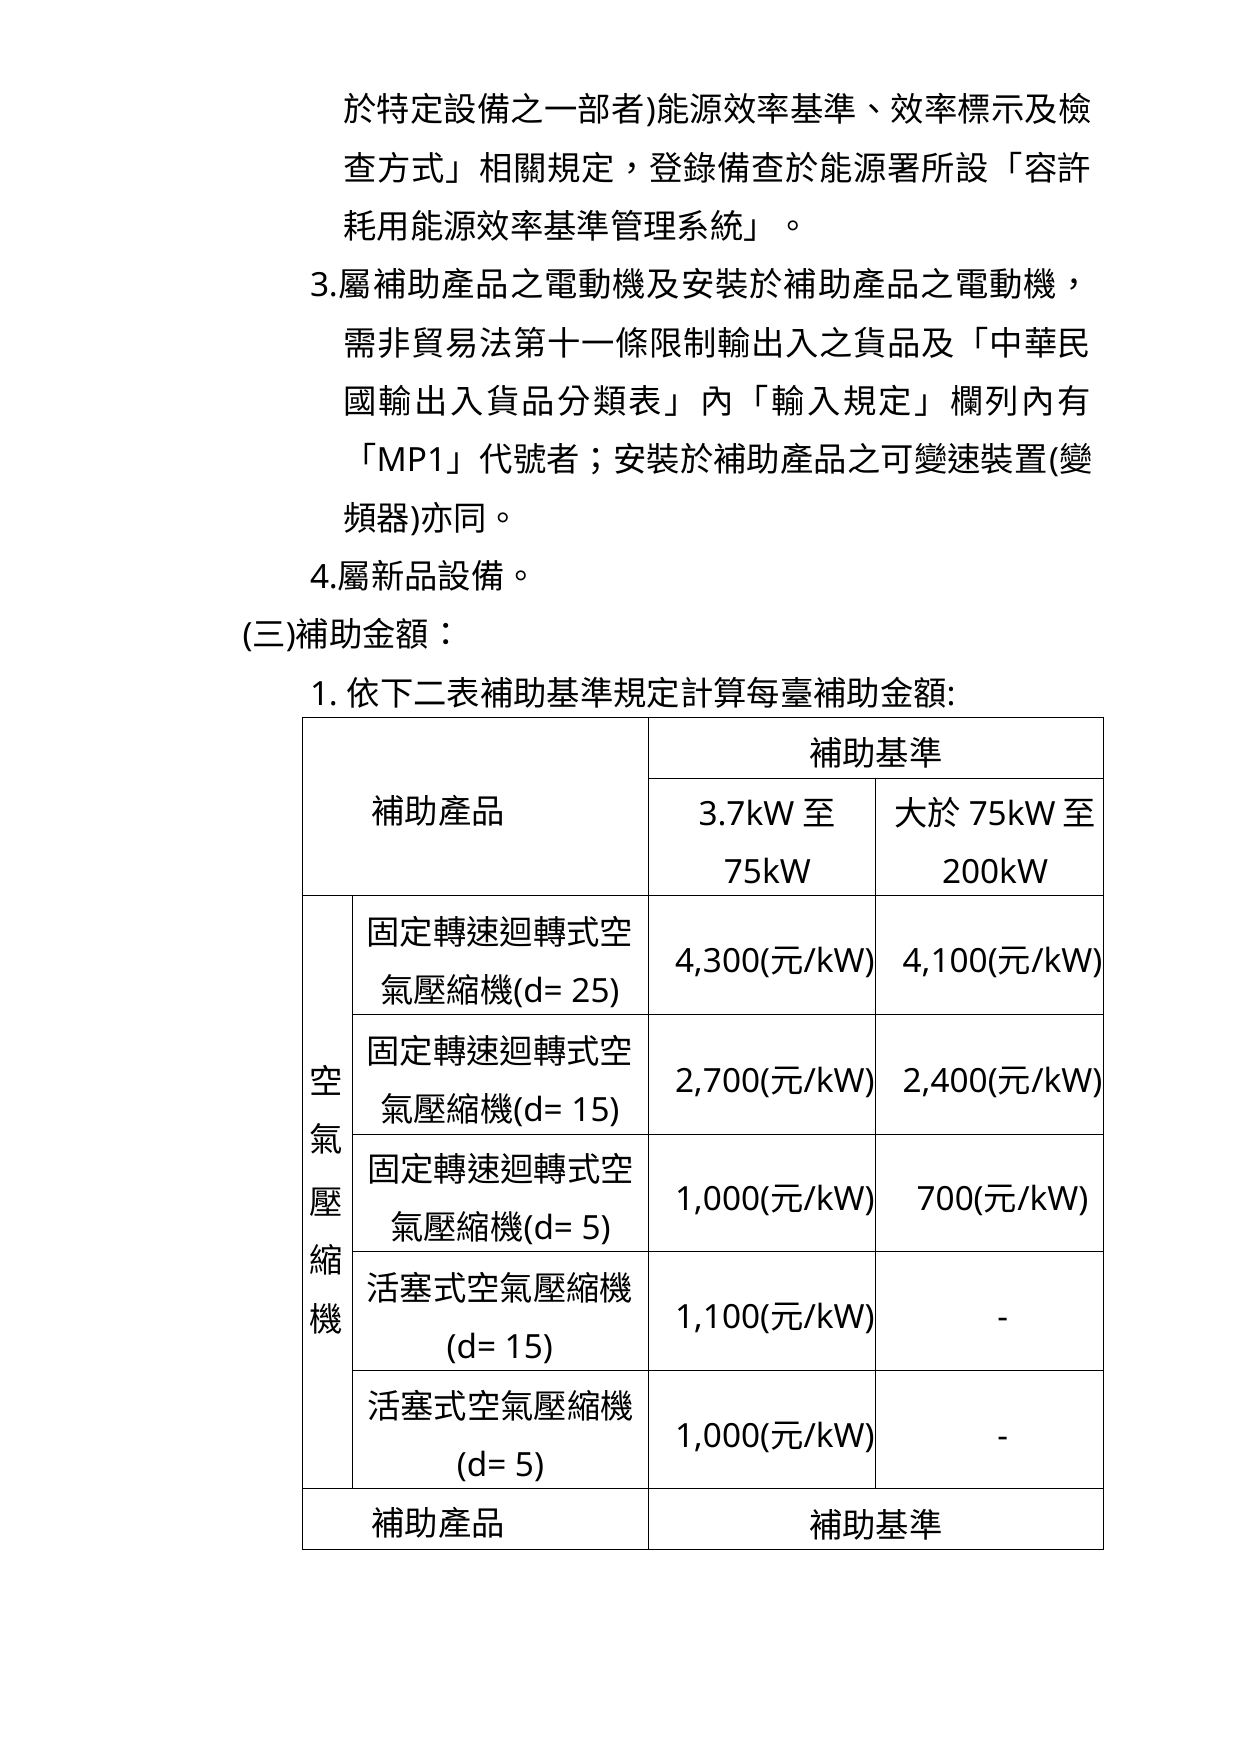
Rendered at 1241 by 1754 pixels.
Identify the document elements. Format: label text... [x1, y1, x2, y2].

table_cell 2,400(元/kW) [876, 1015, 1103, 1133]
table_cell 1,000(元/kW) [649, 1371, 875, 1488]
table_cell 2,700(元/kW) [649, 1015, 875, 1133]
table_cell 4,100(元/kW) [876, 896, 1103, 1014]
text 4.屬新品設備。 [310, 542, 1092, 600]
text (三)補助金額： [242, 600, 1079, 658]
table_cell 空氣 壓縮機 [303, 896, 352, 1488]
table_cell 3.7kW 至 75kW [649, 779, 875, 895]
table_cell 活塞式空氣壓縮機(d= 15) [353, 1252, 648, 1370]
text 3.屬補助產品之電動機及安裝於補助產品之電動機，需非貿易法第十一條限制輸出入之貨品及「中華民國輸出入貨品分類表」內「輸入規定」欄列內有「MP1」代號者；安裝於補助產品之可變速裝置(變頻器)亦同。 [310, 250, 1092, 542]
table_cell 大於 75kW至 200kW [876, 779, 1103, 895]
table_cell 補助產品 [303, 1489, 648, 1549]
table_cell 活塞式空氣壓縮機(d= 5) [353, 1371, 648, 1488]
table_header 補助產品 [303, 718, 648, 895]
table_cell 700(元/kW) [876, 1135, 1103, 1251]
table_cell - [876, 1252, 1103, 1370]
table_cell 固定轉速迴轉式空氣壓縮機(d= 5) [353, 1135, 648, 1251]
table_cell 4,300(元/kW) [649, 896, 875, 1014]
text 1. 依下二表補助基準規定計算每臺補助金額: [310, 658, 1092, 717]
text 於特定設備之一部者)能源效率基準、效率標示及檢查方式」相關規定，登錄備查於能源署所設「容許耗用能源效率基準管理系統」。 [310, 75, 1092, 250]
table_cell 固定轉速迴轉式空氣壓縮機(d= 25) [353, 896, 648, 1014]
table_cell - [876, 1371, 1103, 1488]
table_cell 1,100(元/kW) [649, 1252, 875, 1370]
table_cell 固定轉速迴轉式空氣壓縮機(d= 15) [353, 1015, 648, 1133]
table_cell 1,000(元/kW) [649, 1135, 875, 1251]
table_header 補助基準 [649, 718, 1103, 777]
table_cell 補助基準 [649, 1489, 1103, 1549]
